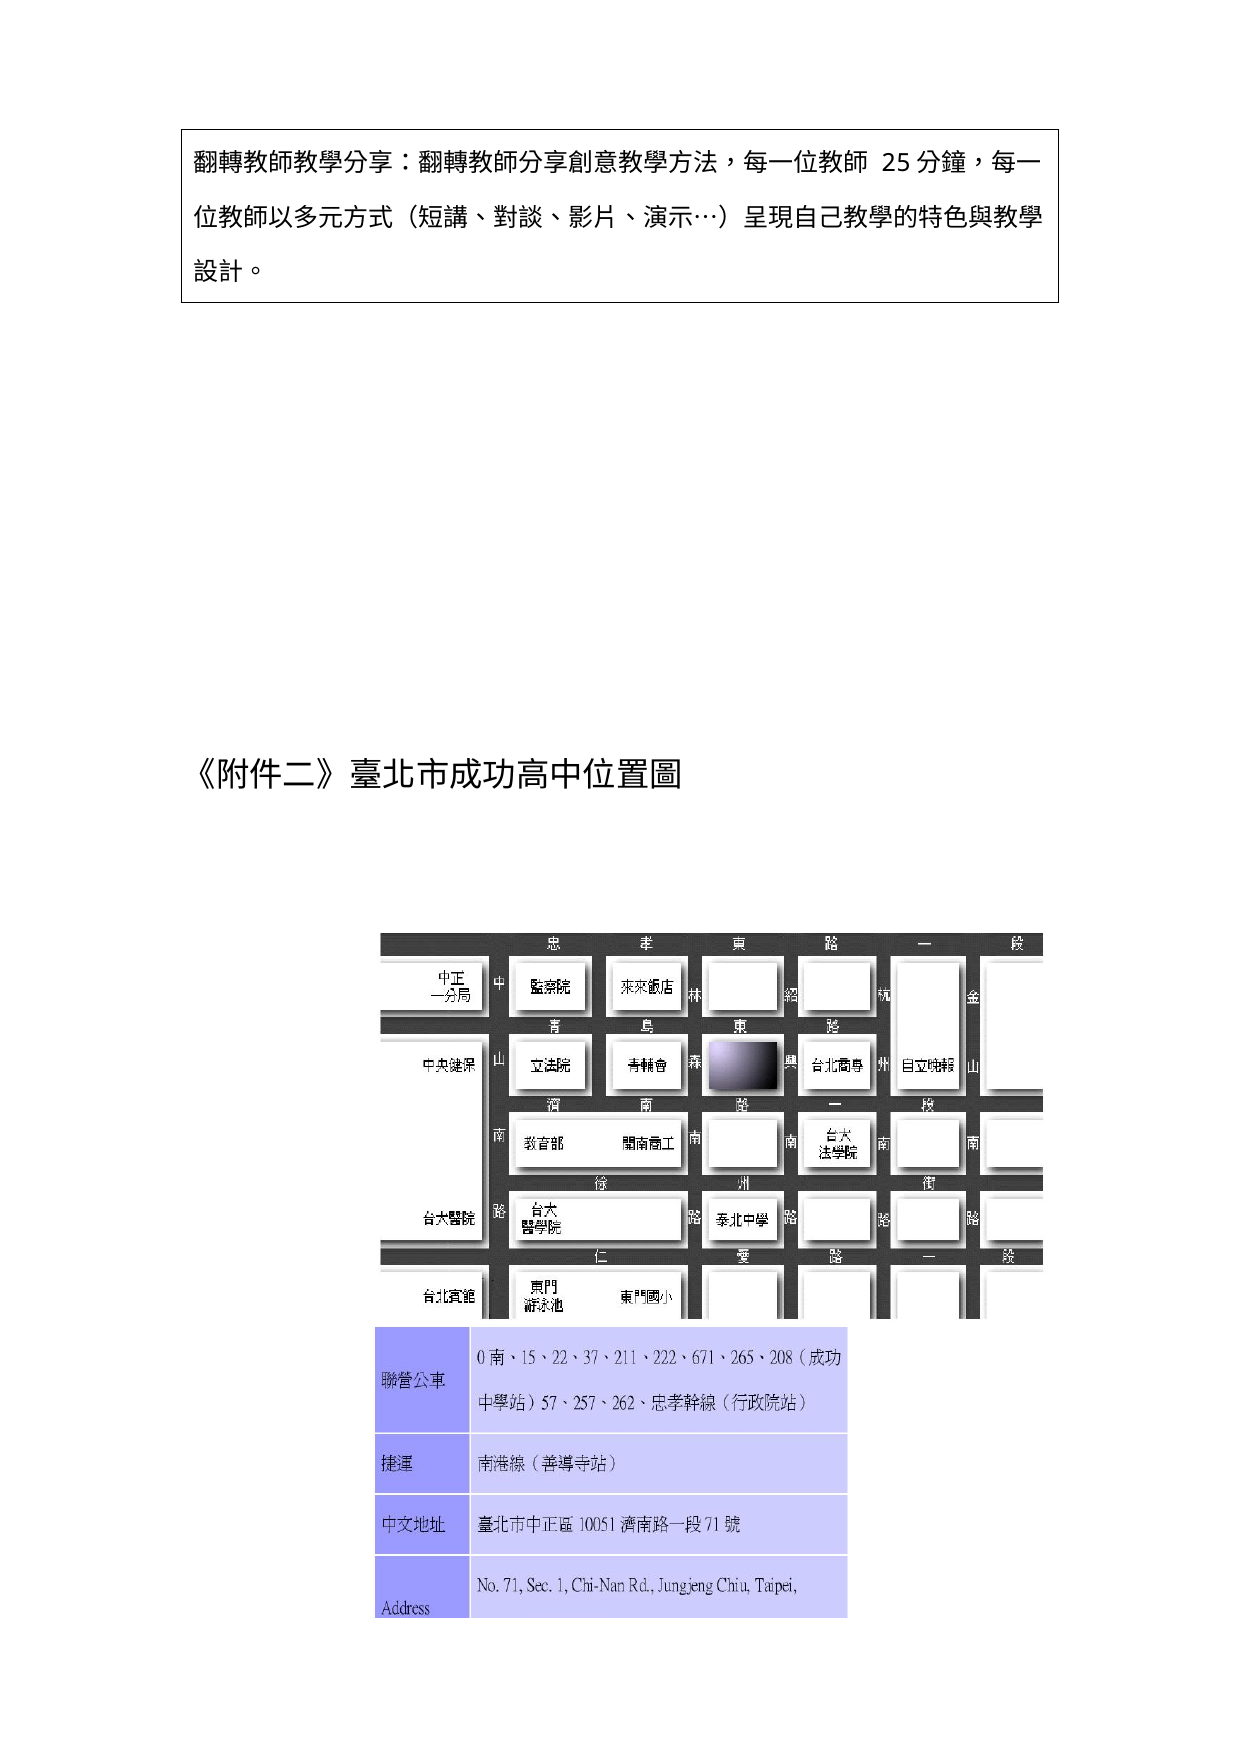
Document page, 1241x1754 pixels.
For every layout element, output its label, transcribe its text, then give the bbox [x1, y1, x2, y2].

table_cell 翻轉教師教學分享：翻轉教師分享創意教學方法，每一位教師 25分鐘，每一位教師以多元方式（短講、對談、影片、演示…）呈現自己教學的特色與教學設計。 [182, 130, 1058, 302]
text 《附件二》臺北市成功高中位置圖 [184, 805, 1188, 1617]
text 《附件二》臺北市成功高中位置圖 [183, 748, 1057, 796]
